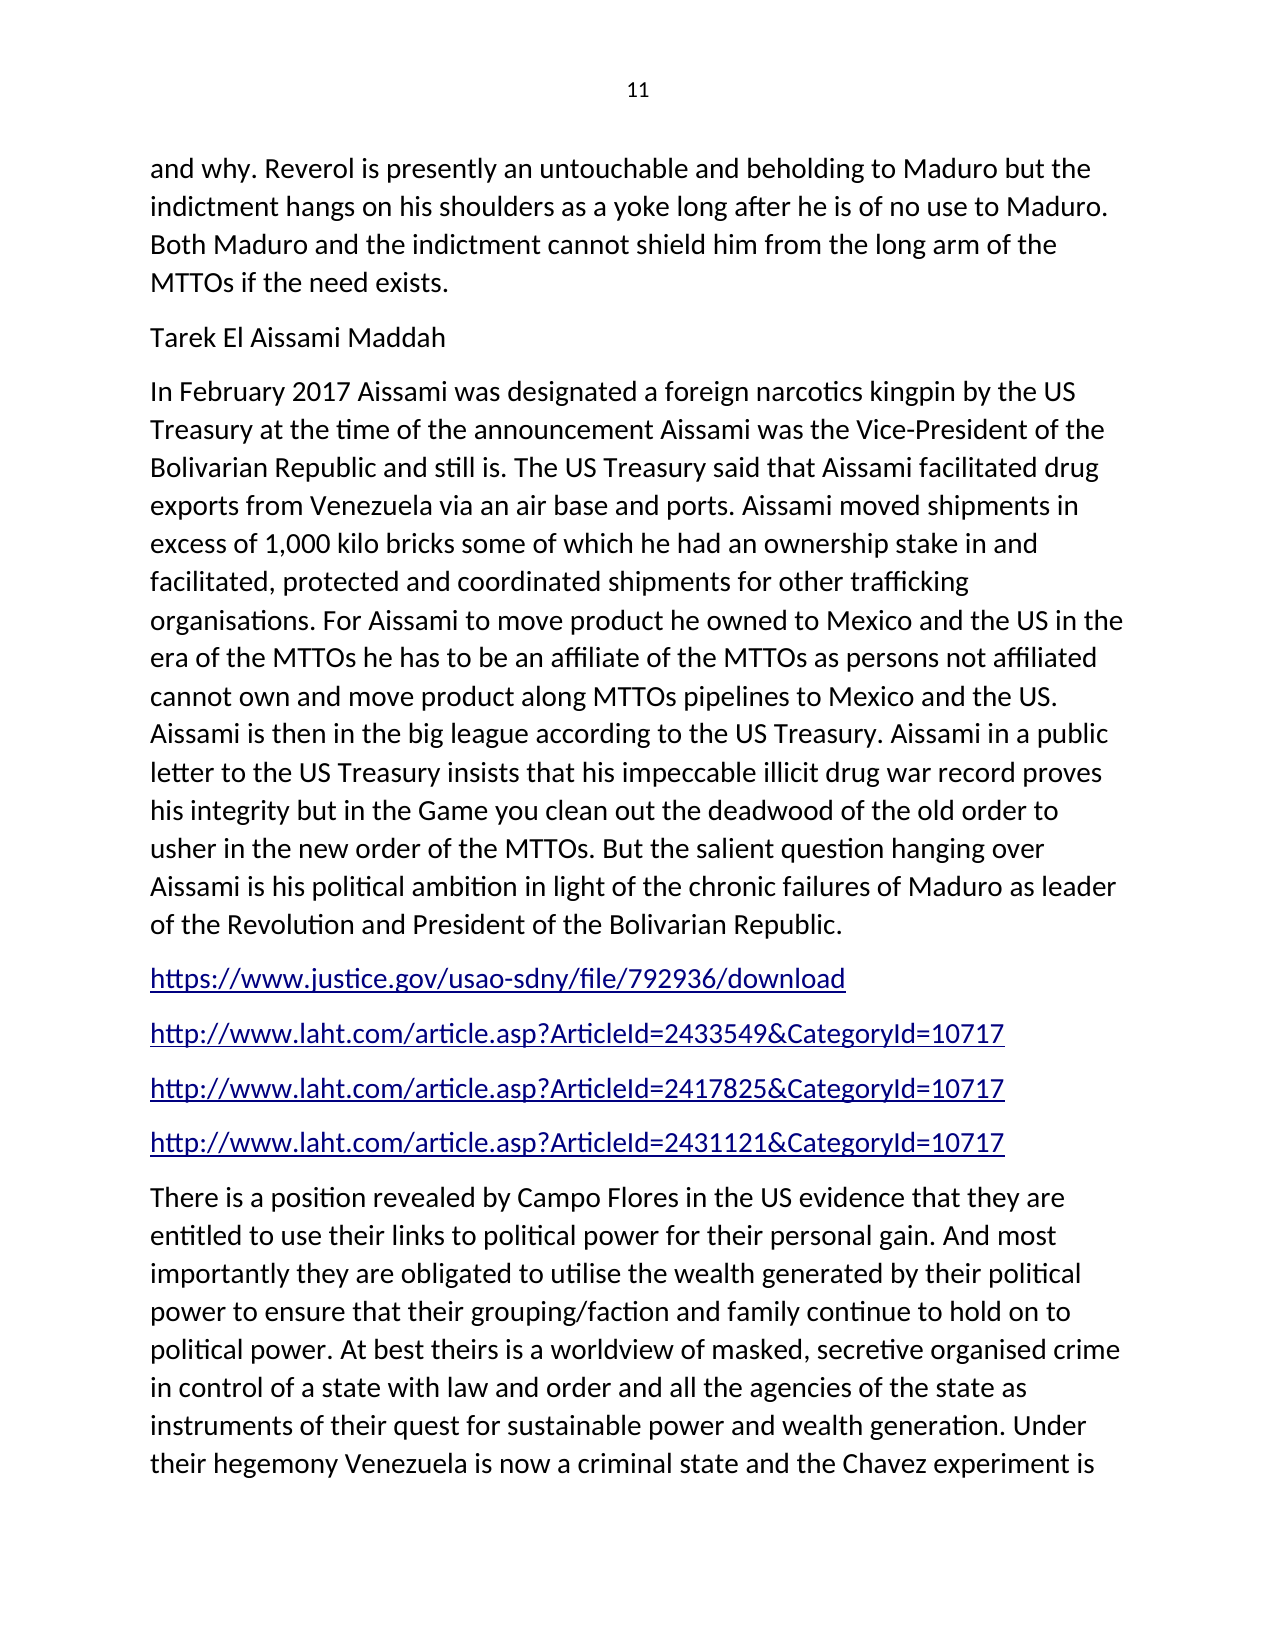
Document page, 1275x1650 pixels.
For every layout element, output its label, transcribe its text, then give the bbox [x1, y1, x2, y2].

text There is a position revealed by Campo Flores in the US evidence that they are entitled to use their links to political power for their personal gain. And most importantly they are obligated to utilise the wealth generated by their political power to ensure that their grouping/faction and family continue to hold on to political power. At best theirs is a worldview of masked, secretive organised crime in control of a state with law and order and all the agencies of the state as instruments of their quest for sustainable power and wealth generation. Under their hegemony Venezuela is now a criminal state and the Chavez experiment is [150, 1179, 1125, 1481]
text and why. Reverol is presently an untouchable and beholding to Maduro but the indictment hangs on his shoulders as a yoke long after he is of no use to Maduro. Both Maduro and the indictment cannot shield him from the long arm of the MTTOs if the need exists. [150, 150, 1125, 300]
text Tarek El Aissami Maddah [150, 319, 1125, 354]
text http://www.laht.com/article.asp?ArticleId=2431121&CategoryId=10717 [150, 1124, 1125, 1160]
text https://www.justice.gov/usao-sdny/file/792936/download [150, 960, 1125, 996]
text In February 2017 Aissami was designated a foreign narcotics kingpin by the US Treasury at the time of the announcement Aissami was the Vice-President of the Bolivarian Republic and still is. The US Treasury said that Aissami facilitated drug exports from Venezuela via an air base and ports. Aissami moved shipments in excess of 1,000 kilo bricks some of which he had an ownership stake in and facilitated, protected and coordinated shipments for other trafficking organisations. For Aissami to move product he owned to Mexico and the US in the era of the MTTOs he has to be an affiliate of the MTTOs as persons not affiliated cannot own and move product along MTTOs pipelines to Mexico and the US. Aissami is then in the big league according to the US Treasury. Aissami in a public letter to the US Treasury insists that his impeccable illicit drug war record proves his integrity but in the Game you clean out the deadwood of the old order to usher in the new order of the MTTOs. But the salient question hanging over Aissami is his political ambition in light of the chronic failures of Maduro as leader of the Revolution and President of the Bolivarian Republic. [150, 373, 1125, 941]
text http://www.laht.com/article.asp?ArticleId=2433549&CategoryId=10717 [150, 1015, 1125, 1051]
text http://www.laht.com/article.asp?ArticleId=2417825&CategoryId=10717 [150, 1070, 1125, 1105]
